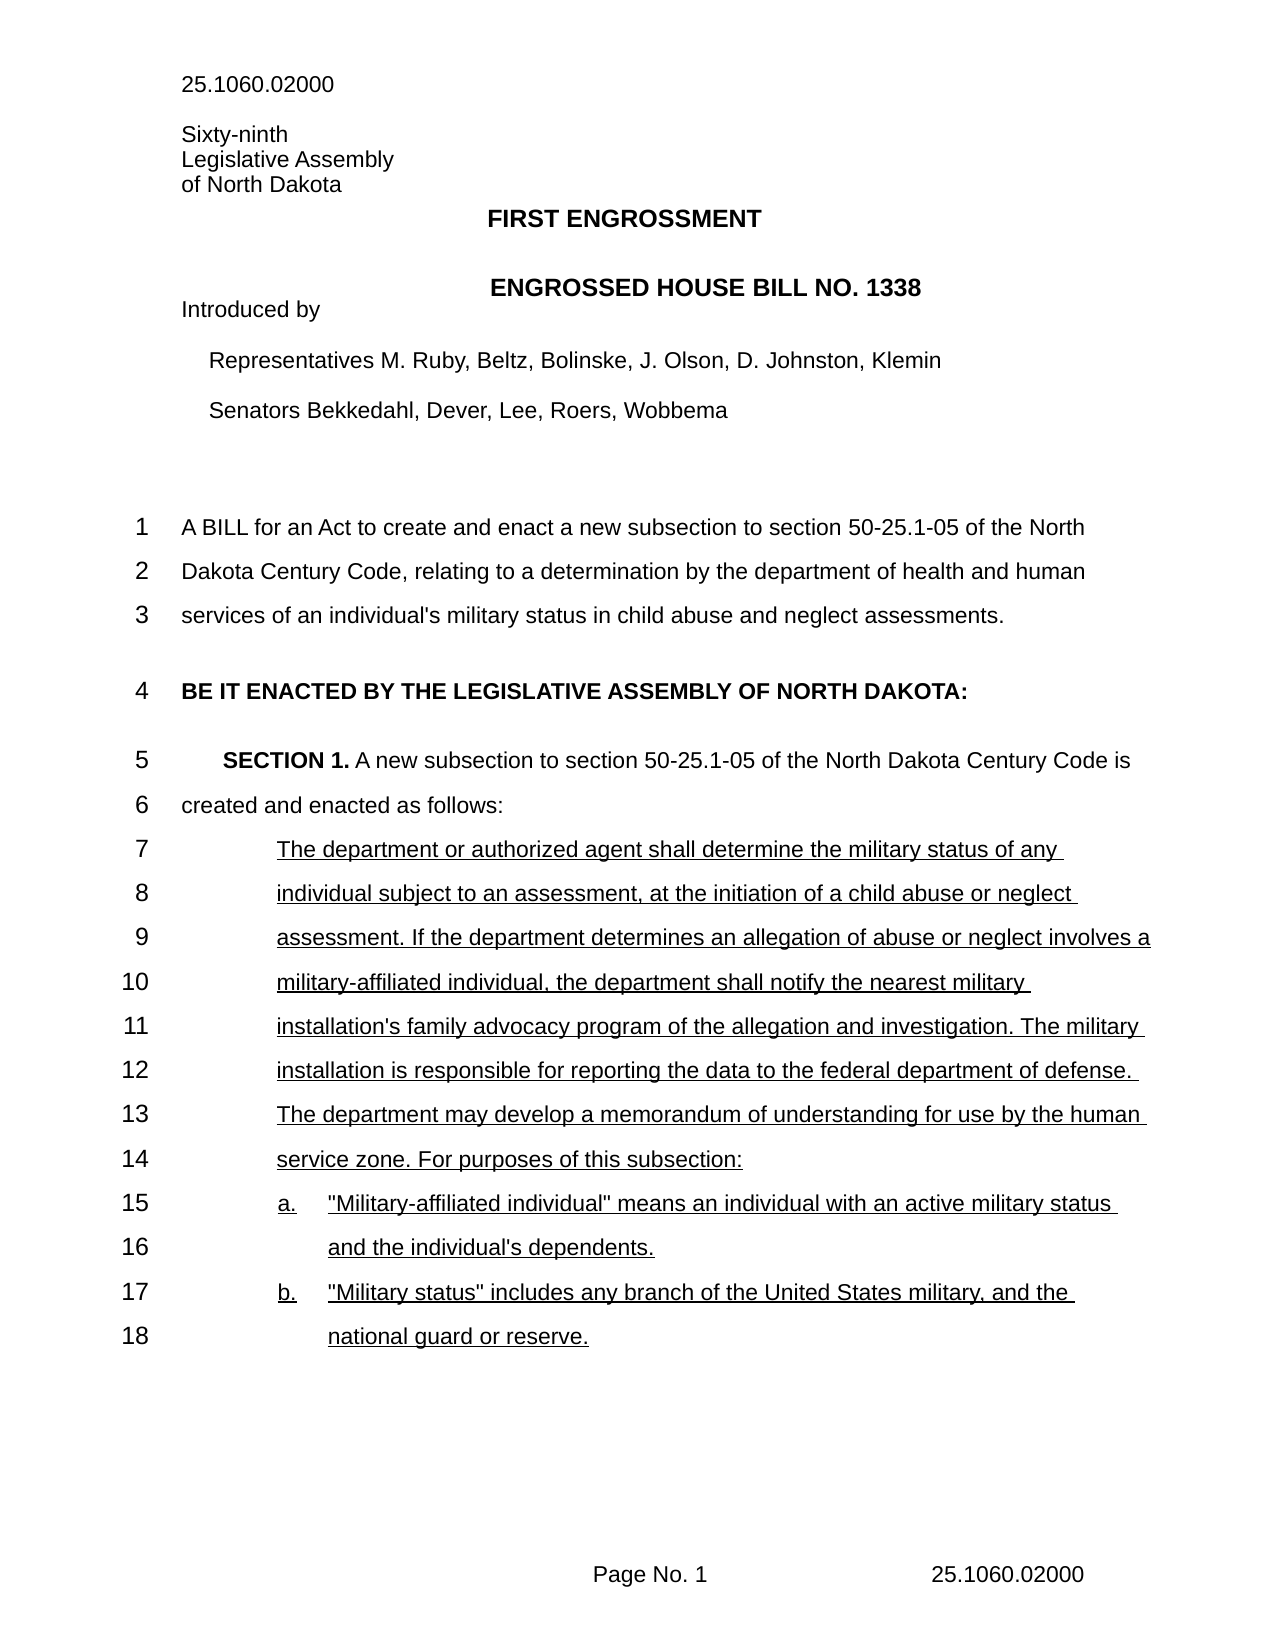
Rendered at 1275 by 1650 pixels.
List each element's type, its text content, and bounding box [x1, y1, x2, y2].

text Representatives M. Ruby, Beltz, Bolinske, J. Olson, D. Johnston, Klemin [208, 350, 1154, 373]
title ENGROSSED House BILL NO. 1338 [490, 272, 921, 301]
title A BILL for an Act to create and enact a new subsection to section 50‑25.1‑05 of the North Dakota Century Code, relating to a determination by the department of health and human services of an individual's military status in child abuse and neglect assessments. [181, 500, 1154, 633]
text BE IT ENACTED BY THE LEGISLATIVE ASSEMBLY OF NORTH DAKOTA: [181, 664, 1154, 708]
text of North Dakota [181, 173, 1154, 198]
title FIRST ENGROSSMENT [487, 206, 762, 233]
text Senators Bekkedahl, Dever, Lee, Roers, Wobbema [208, 400, 1154, 423]
text SECTION 1. A new subsection to section 50‑25.1‑05 of the North Dakota Century Code is created and enacted as follows: [181, 733, 1154, 822]
text Legislative Assembly [181, 148, 1154, 173]
text Introduced by [181, 298, 1154, 323]
text b. "Military status" includes any branch of the United States military, and the national guard or reserve. [181, 1264, 1154, 1353]
text a. "Military-affiliated individual" means an individual with an active military status and the individual's dependents. [181, 1176, 1154, 1264]
text 25.1060.02000 [181, 73, 1154, 98]
text The department or authorized agent shall determine the military status of any individual subject to an assessment, at the initiation of a child abuse or neglect assessment. If the department determines an allegation of abuse or neglect involves a military-affiliated individual, the department shall notify the nearest military installation's family advocacy program of the allegation and investigation. The military installation is responsible for reporting the data to the federal department of defense. The department may develop a memorandum of understanding for use by the human service zone. For purposes of this subsection: [276, 822, 1154, 1176]
text Sixty-ninth [181, 123, 1154, 148]
